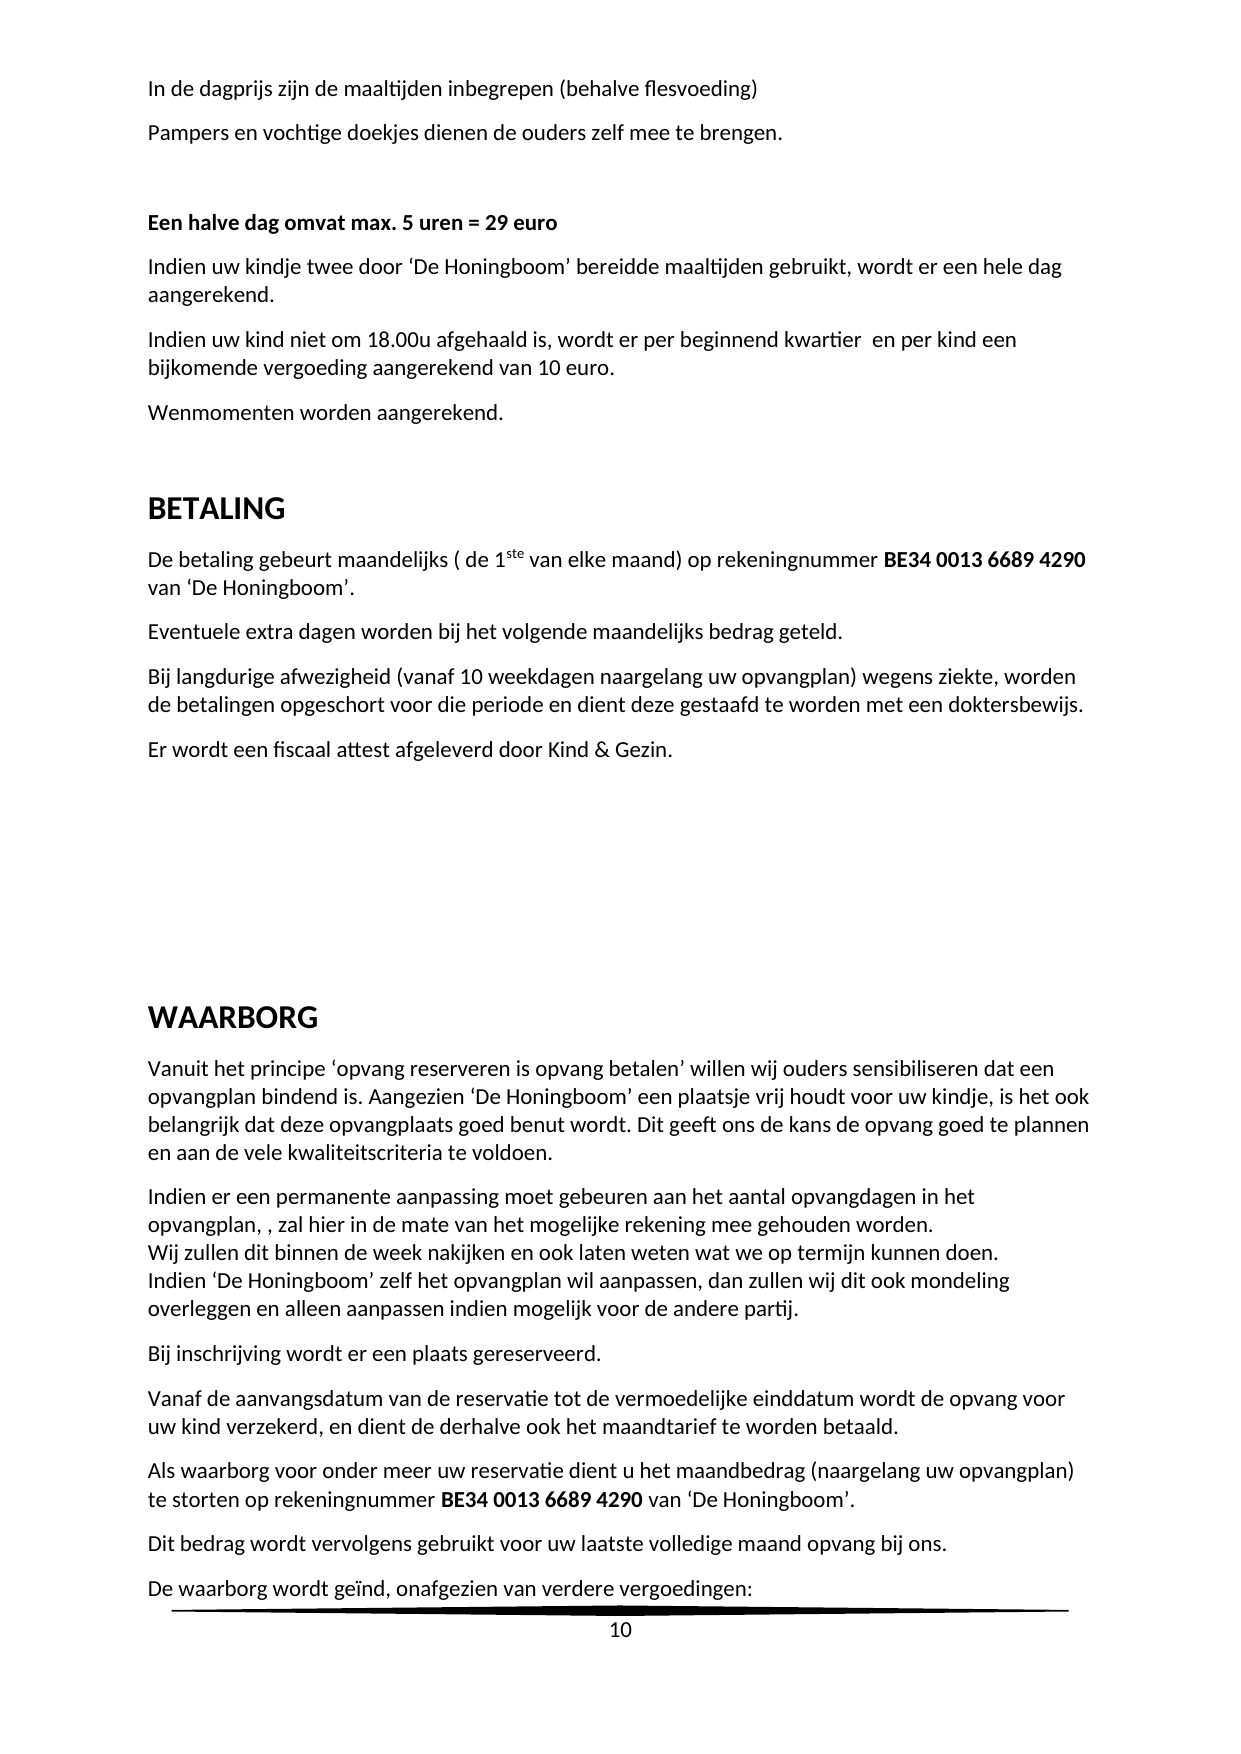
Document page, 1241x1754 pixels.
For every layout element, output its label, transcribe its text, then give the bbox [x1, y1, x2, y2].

text Wenmomenten worden aangerekend. [148, 398, 1093, 426]
text Indien uw kind niet om 18.00u afgehaald is, wordt er per beginnend kwartier en per kind een bijkomende vergoeding aangerekend van 10 euro. [148, 325, 1093, 381]
text Bij langdurige afwezigheid (vanaf 10 weekdagen naargelang uw opvangplan) wegens ziekte, worden de betalingen opgeschort voor die periode en dient deze gestaafd te worden met een doktersbewijs. [148, 662, 1093, 718]
text Er wordt een fiscaal attest afgeleverd door Kind & Gezin. [148, 735, 1093, 763]
text Dit bedrag wordt vervolgens gebruikt voor uw laatste volledige maand opvang bij ons. [148, 1529, 1093, 1557]
text Als waarborg voor onder meer uw reservatie dient u het maandbedrag (naargelang uw opvangplan) te storten op rekeningnummer BE34 0013 6689 4290 van ‘De Honingboom’. [148, 1457, 1093, 1513]
text Indien uw kindje twee door ‘De Honingboom’ bereidde maaltijden gebruikt, wordt er een hele dag aangerekend. [148, 252, 1093, 308]
text Vanuit het principe ‘opvang reserveren is opvang betalen’ willen wij ouders sensibiliseren dat een opvangplan bindend is. Aangezien ‘De Honingboom’ een plaatsje vrij houdt voor uw kindje, is het ook belangrijk dat deze opvangplaats goed benut wordt. Dit geeft ons de kans de opvang goed te plannen en aan de vele kwaliteitscriteria te voldoen. [148, 1054, 1093, 1166]
text WAARBORG [148, 996, 1093, 1037]
text BETALING [148, 487, 1093, 528]
text Pampers en vochtige doekjes dienen de ouders zelf mee te brengen. [148, 118, 1093, 146]
text Vanaf de aanvangsdatum van de reservatie tot de vermoedelijke einddatum wordt de opvang voor uw kind verzekerd, en dient de derhalve ook het maandtarief te worden betaald. [148, 1384, 1093, 1440]
text Eventuele extra dagen worden bij het volgende maandelijks bedrag geteld. [148, 617, 1093, 645]
text Bij inschrijving wordt er een plaats gereserveerd. [148, 1339, 1093, 1367]
text In de dagprijs zijn de maaltijden inbegrepen (behalve flesvoeding) [148, 74, 1093, 102]
text Indien er een permanente aanpassing moet gebeuren aan het aantal opvangdagen in het opvangplan, , zal hier in de mate van het mogelijke rekening mee gehouden worden. Wij zullen dit binnen de week nakijken en ook laten weten wat we op termijn kunnen doen. Indien ‘De Honingboom’ zelf het opvangplan wil aanpassen, dan zullen wij dit ook mondeling overleggen en alleen aanpassen indien mogelijk voor de andere partij. [148, 1182, 1093, 1323]
text Een halve dag omvat max. 5 uren = 29 euro [148, 208, 1093, 236]
text De waarborg wordt geïnd, onafgezien van verdere vergoedingen: [148, 1574, 1093, 1602]
text De betaling gebeurt maandelijks ( de 1ste van elke maand) op rekeningnummer BE34 0013 6689 4290 van ‘De Honingboom’. [148, 545, 1093, 601]
